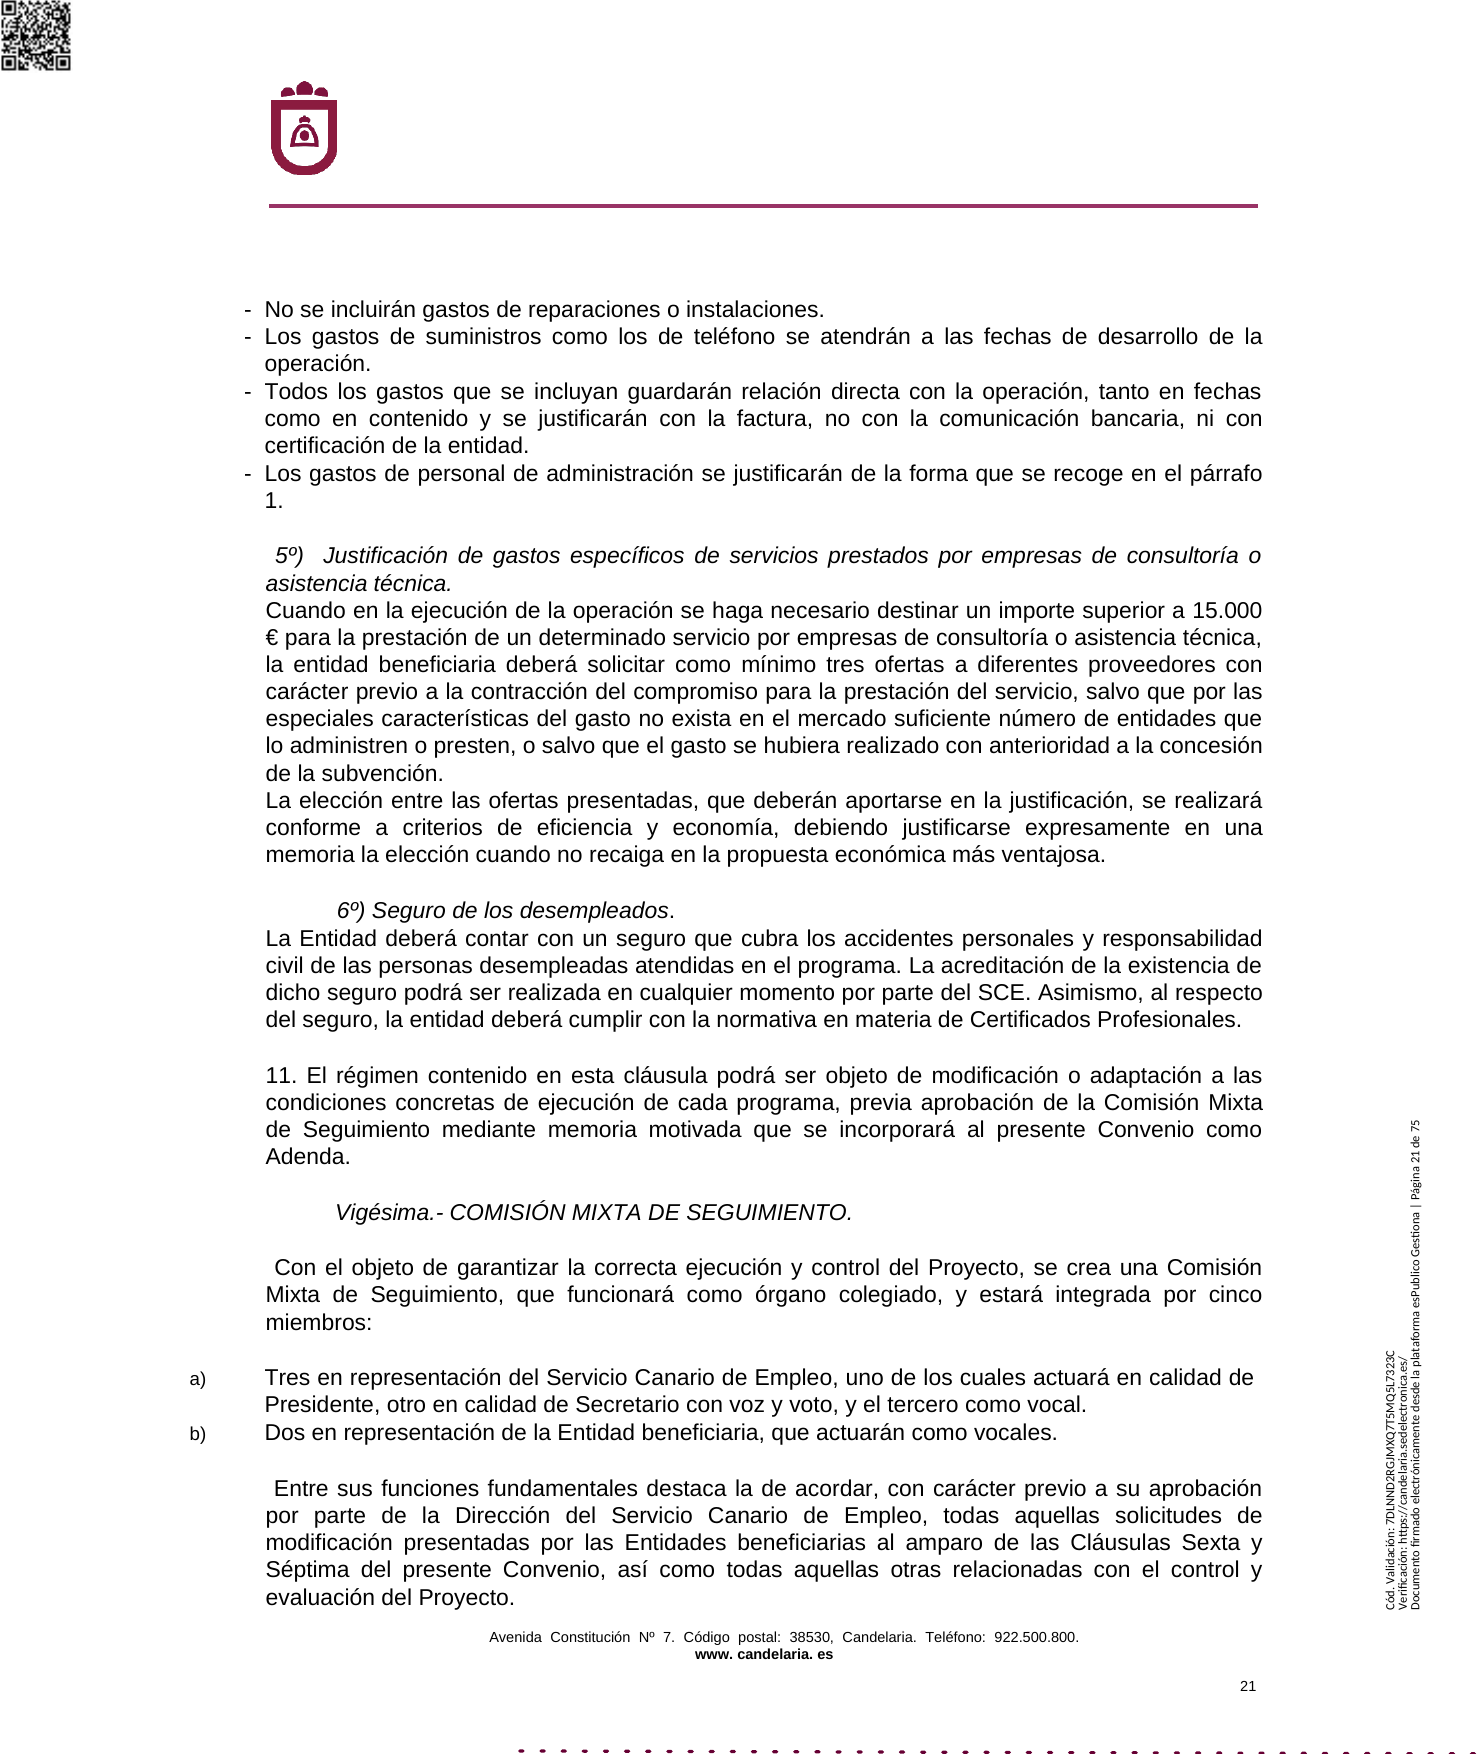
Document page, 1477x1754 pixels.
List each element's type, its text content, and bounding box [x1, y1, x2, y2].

list No se incluirán gastos de reparaciones o instalaciones. [244, 296, 1263, 322]
text La Entidad deberá contar con un seguro que cubra los accidentes personales y responsabilidad civil de las personas desempleadas atendidas en el programa. La acreditación de la existencia de dicho seguro podrá ser realizada en cualquier momento por parte del SCE. Asimismo, al respecto del seguro, la entidad deberá cumplir con la normativa en materia de Certificados Profesionales. [265, 925, 1263, 1032]
text Cuando en la ejecución de la operación se haga necesario destinar un importe superior a 15.000 € para la prestación de un determinado servicio por empresas de consultoría o asistencia técnica, la entidad beneficiaria deberá solicitar como mínimo tres ofertas a diferentes proveedores con carácter previo a la contracción del compromiso para la prestación del servicio, salvo que por las especiales características del gasto no exista en el mercado suficiente número de entidades que lo administren o presten, o salvo que el gasto se hubiera realizado con anterioridad a la concesión de la subvención. [265, 597, 1263, 786]
list Todos los gastos que se incluyan guardarán relación directa con la operación, tanto en fechas como en contenido y se justificarán con la factura, no con la comunicación bancaria, ni con certificación de la entidad. [244, 378, 1263, 458]
text La elección entre las ofertas presentadas, que deberán aportarse en la justificación, se realizará conforme a criterios de eficiencia y economía, debiendo justificarse expresamente en una memoria la elección cuando no recaiga en la propuesta económica más ventajosa. [265, 787, 1263, 868]
text 5º) Justificación de gastos específicos de servicios prestados por empresas de consultoría o asistencia técnica. [265, 542, 1264, 596]
text 6º) Seguro de los desempleados. [264, 897, 1268, 923]
list Los gastos de suministros como los de teléfono se atendrán a las fechas de desarrollo de la operación. [244, 323, 1263, 377]
list Los gastos de personal de administración se justificarán de la forma que se recoge en el párrafo 1. [244, 459, 1263, 513]
list Tres en representación del Servicio Canario de Empleo, uno de los cuales actuará en calidad de Presidente, otro en calidad de Secretario con voz y voto, y el tercero como vocal. [189, 1364, 1255, 1418]
list Dos en representación de la Entidad beneficiaria, que actuarán como vocales. [189, 1419, 1255, 1445]
text 11. El régimen contenido en esta cláusula podrá ser objeto de modificación o adaptación a las condiciones concretas de ejecución de cada programa, previa aprobación de la Comisión Mixta de Seguimiento mediante memoria motivada que se incorporará al presente Convenio como Adenda. [265, 1062, 1263, 1169]
text Vigésima.- COMISIÓN MIXTA DE SEGUIMIENTO. [264, 1199, 1268, 1225]
text Con el objeto de garantizar la correcta ejecución y control del Proyecto, se crea una Comisión Mixta de Seguimiento, que funcionará como órgano colegiado, y estará integrada por cinco miembros: [265, 1254, 1263, 1335]
text Entre sus funciones fundamentales destaca la de acordar, con carácter previo a su aprobación por parte de la Dirección del Servicio Canario de Empleo, todas aquellas solicitudes de modificación presentadas por las Entidades beneficiarias al amparo de las Cláusulas Sexta y Séptima del presente Convenio, así como todas aquellas otras relacionadas con el control y evaluación del Proyecto. [265, 1475, 1263, 1610]
